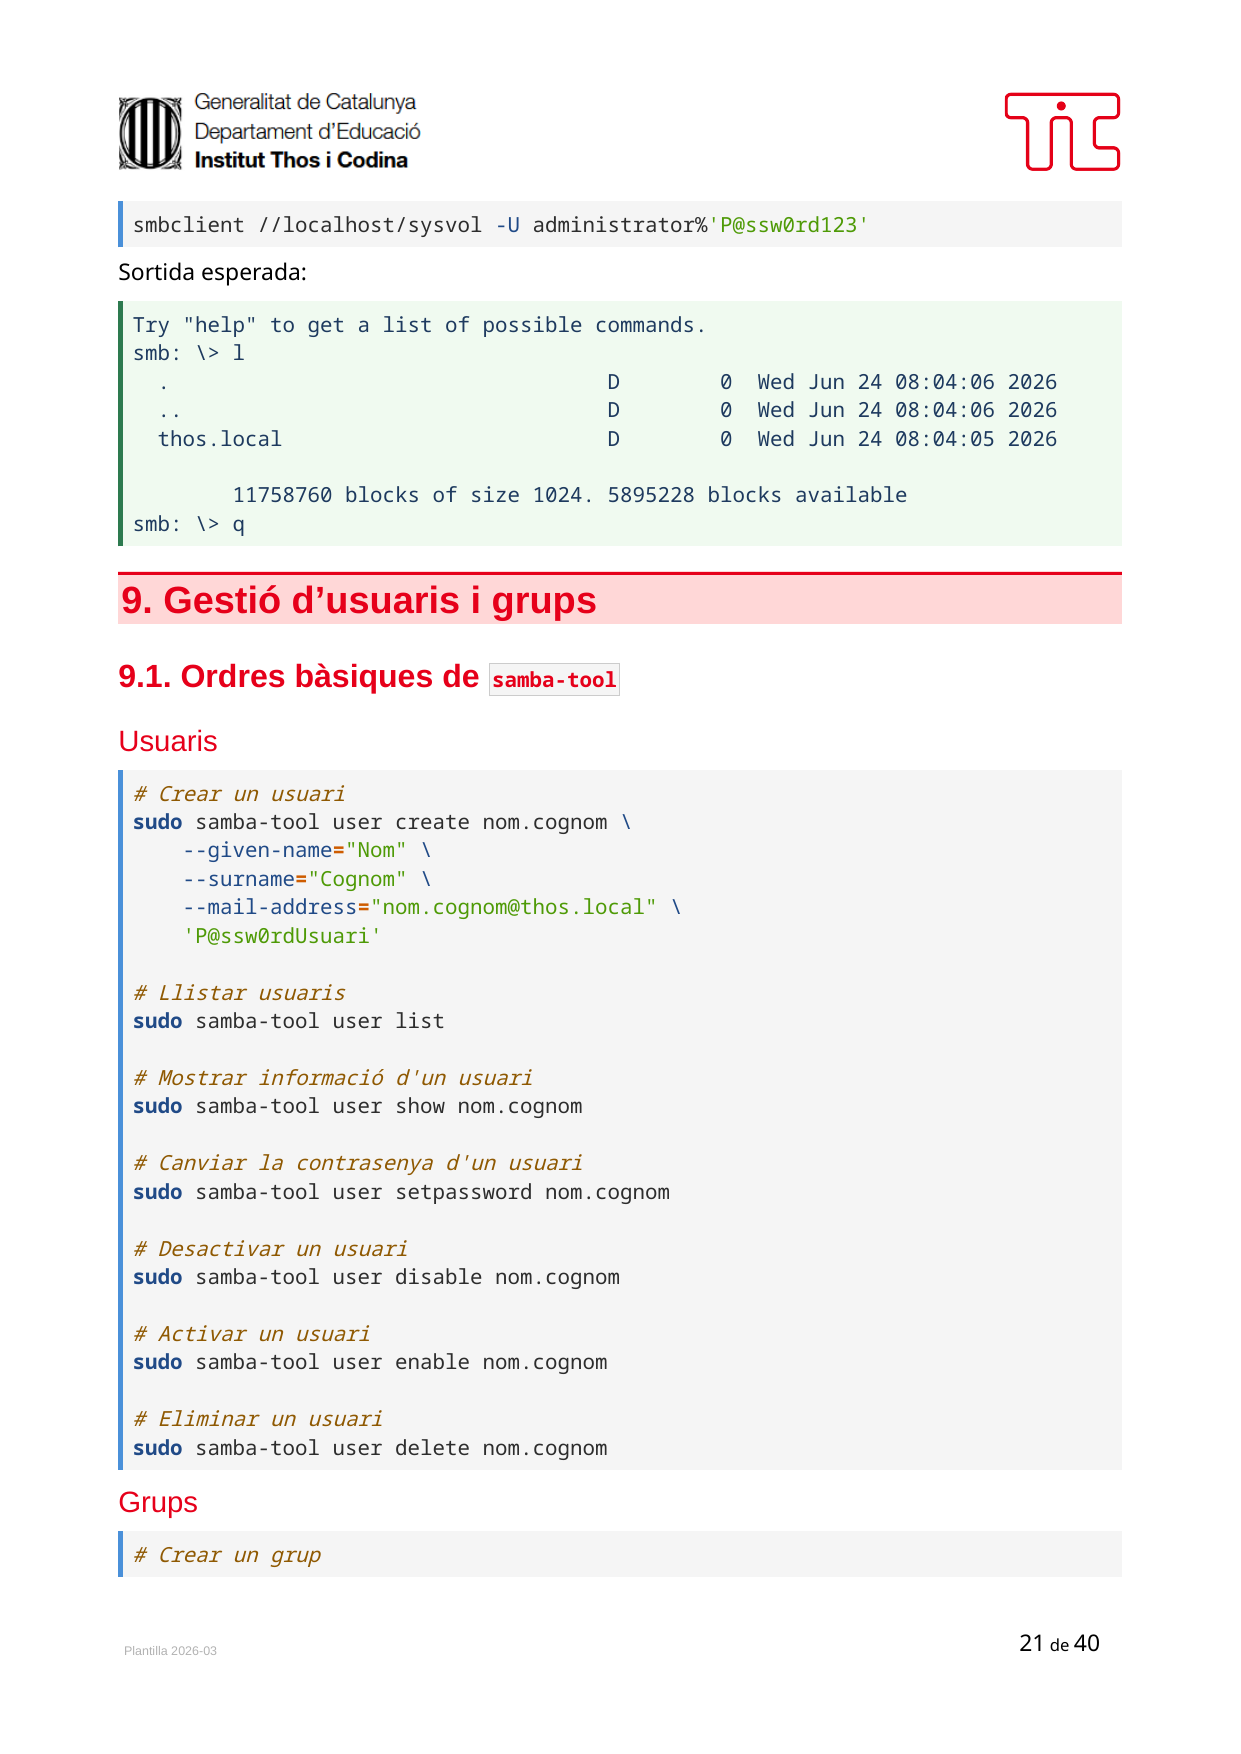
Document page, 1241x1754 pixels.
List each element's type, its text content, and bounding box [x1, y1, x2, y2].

subtitle 9.1. Ordres bàsiques de samba-tool [118, 657, 1122, 696]
text sudo samba-tool user setpassword nom.cognom [123, 1177, 1122, 1205]
text # Crear un grup [123, 1531, 1122, 1577]
text smb: \> q [123, 509, 1122, 546]
text . D 0 Wed Jun 24 08:04:06 2026 [123, 367, 1122, 395]
picture [118, 92, 422, 171]
text sudo samba-tool user disable nom.cognom [123, 1262, 1122, 1291]
text sudo samba-tool user create nom.cognom \ [123, 807, 1122, 836]
text Try "help" to get a list of possible commands. [123, 301, 1122, 338]
text # Desactivar un usuari [123, 1234, 1122, 1262]
text # Canviar la contrasenya d'un usuari [123, 1148, 1122, 1177]
text sudo samba-tool user enable nom.cognom [123, 1347, 1122, 1376]
text smbclient //localhost/sysvol -U administrator%'P@ssw0rd123' [123, 201, 1122, 247]
picture [1004, 92, 1123, 171]
text Sortida esperada: [118, 256, 1122, 288]
text .. D 0 Wed Jun 24 08:04:06 2026 [123, 395, 1122, 424]
text thos.local D 0 Wed Jun 24 08:04:05 2026 [123, 424, 1122, 452]
text sudo samba-tool user list [123, 1006, 1122, 1034]
text # Activar un usuari [123, 1319, 1122, 1347]
text # Llistar usuaris [123, 978, 1122, 1006]
text sudo samba-tool user show nom.cognom [123, 1091, 1122, 1120]
text sudo samba-tool user delete nom.cognom [123, 1433, 1122, 1470]
subtitle Grups [118, 1484, 1122, 1518]
subtitle 9. Gestió d’usuaris i grups [118, 575, 1122, 624]
text # Eliminar un usuari [123, 1404, 1122, 1433]
text --surname="Cognom" \ [123, 864, 1122, 892]
text # Mostrar informació d'un usuari [123, 1063, 1122, 1091]
text 11758760 blocks of size 1024. 5895228 blocks available [123, 481, 1122, 509]
text --given-name="Nom" \ [123, 836, 1122, 864]
text --mail-address="nom.cognom@thos.local" \ [123, 892, 1122, 921]
subtitle Usuaris [118, 723, 1122, 757]
text smb: \> l [123, 338, 1122, 367]
text 'P@ssw0rdUsuari' [123, 921, 1122, 949]
text # Crear un usuari [123, 770, 1122, 807]
